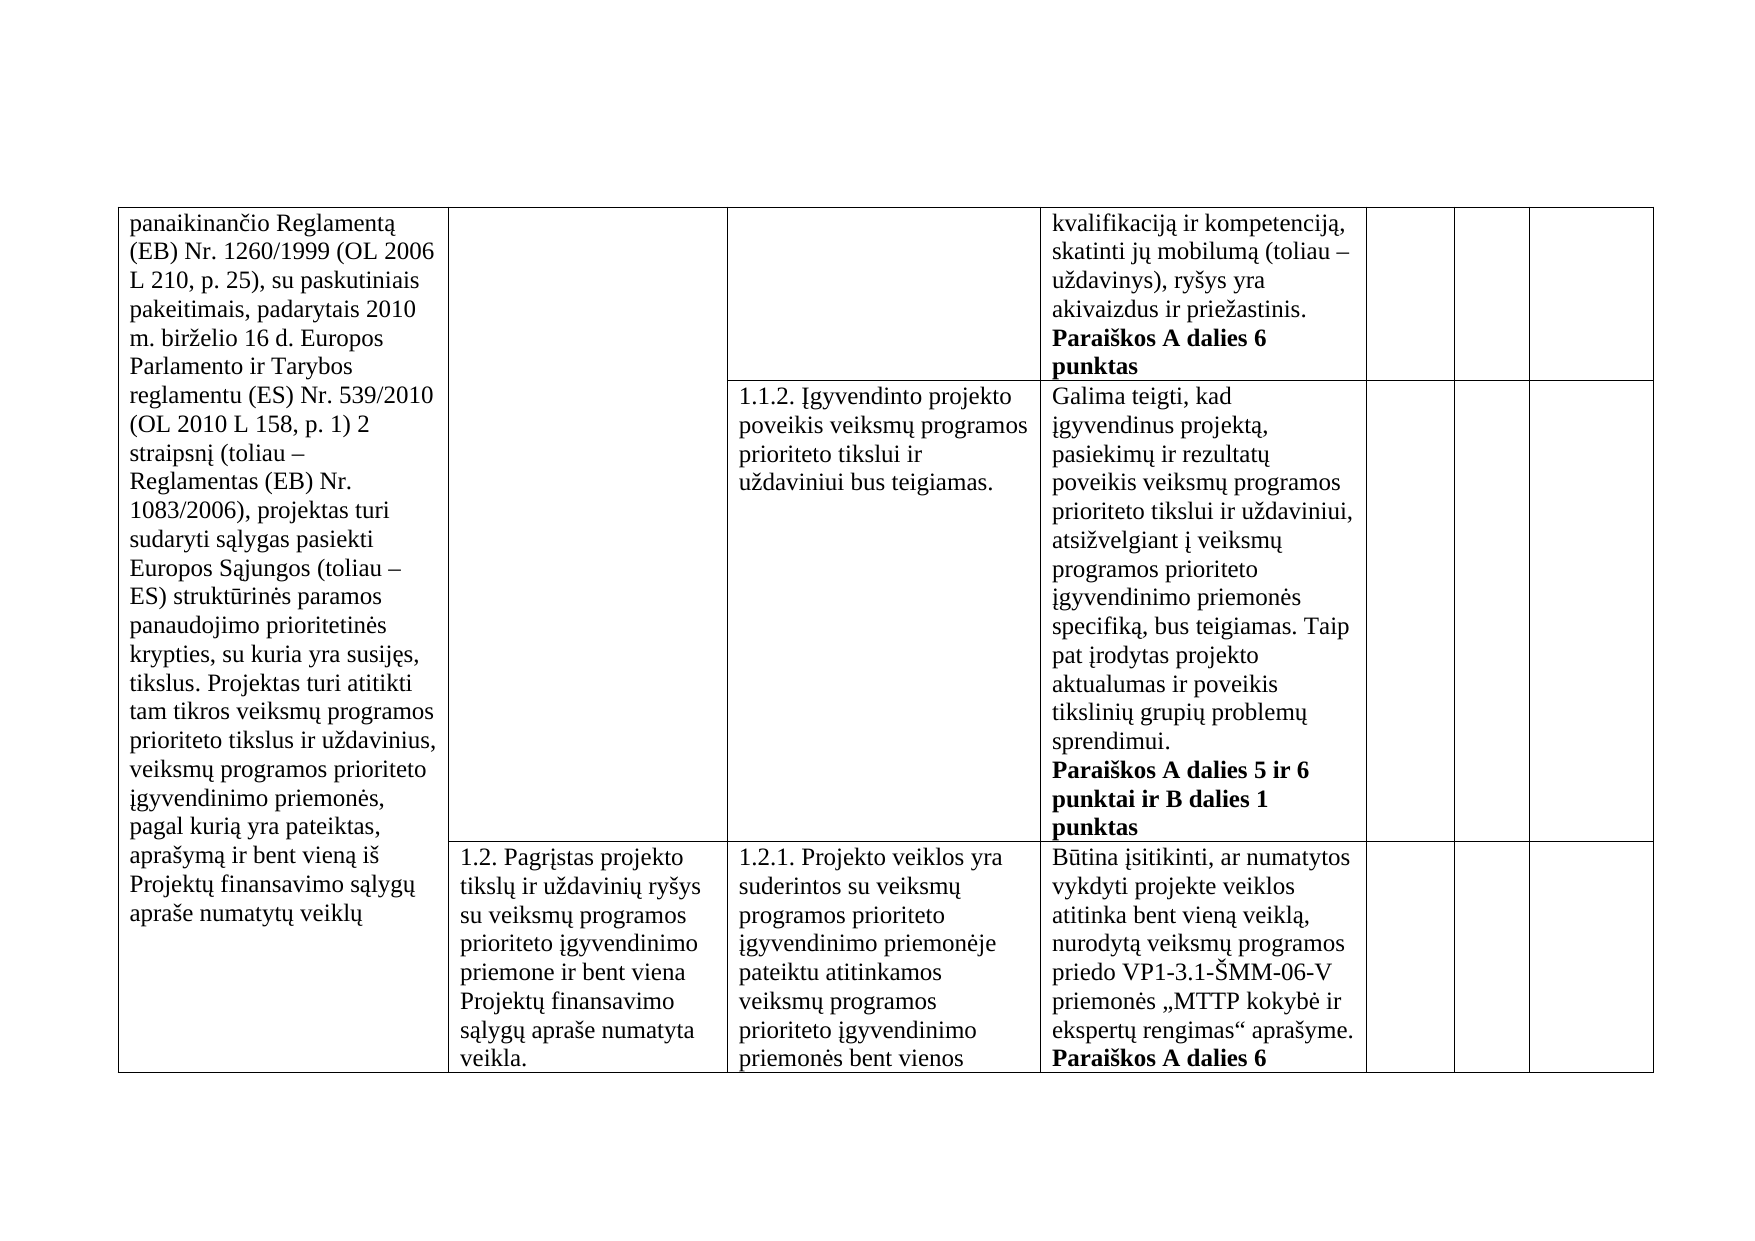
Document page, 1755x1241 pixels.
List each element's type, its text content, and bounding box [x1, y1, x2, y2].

table_cell [1530, 381, 1653, 841]
table_cell 1.2. Pagrįstas projekto tikslų ir uždavinių ryšys su veiksmų programos prioriteto įgyvendinimo priemone ir bent viena Projektų finansavimo sąlygų apraše numatyta veikla. [449, 842, 727, 1072]
table_cell [1455, 842, 1529, 1072]
table_cell [1367, 208, 1454, 380]
table_cell kvalifikaciją ir kompetenciją, skatinti jų mobilumą (toliau – uždavinys), ryšys yra akivaizdus ir priežastinis. Paraiškos A dalies 6 punktas [1041, 208, 1366, 380]
table_cell Būtina įsitikinti, ar numatytos vykdyti projekte veiklos atitinka bent vieną veiklą, nurodytą veiksmų programos priedo VP1-3.1-ŠMM-06-V priemonės „MTTP kokybė ir ekspertų rengimas“ aprašyme. Paraiškos A dalies 6 [1041, 842, 1366, 1072]
table_cell [449, 208, 727, 841]
table_cell 1.2.1. Projekto veiklos yra suderintos su veiksmų programos prioriteto įgyvendinimo priemonėje pateiktu atitinkamos veiksmų programos prioriteto įgyvendinimo priemonės bent vienos [728, 842, 1040, 1072]
table_cell Galima teigti, kad įgyvendinus projektą, pasiekimų ir rezultatų poveikis veiksmų programos prioriteto tikslui ir uždaviniui, atsižvelgiant į veiksmų programos prioriteto įgyvendinimo priemonės specifiką, bus teigiamas. Taip pat įrodytas projekto aktualumas ir poveikis tikslinių grupių problemų sprendimui. Paraiškos A dalies 5 ir 6 punktai ir B dalies 1 punktas [1041, 381, 1366, 841]
table_cell panaikinančio Reglamentą (EB) Nr. 1260/1999 (OL 2006 L 210, p. 25), su paskutiniais pakeitimais, padarytais 2010 m. birželio 16 d. Europos Parlamento ir Tarybos reglamentu (ES) Nr. 539/2010 (OL 2010 L 158, p. 1) 2 straipsnį (toliau – Reglamentas (EB) Nr. 1083/2006), projektas turi sudaryti sąlygas pasiekti Europos Sąjungos (toliau – ES) struktūrinės paramos panaudojimo prioritetinės krypties, su kuria yra susijęs, tikslus. Projektas turi atitikti tam tikros veiksmų programos prioriteto tikslus ir uždavinius, veiksmų programos prioriteto įgyvendinimo priemonės, pagal kurią yra pateiktas, aprašymą ir bent vieną iš Projektų finansavimo sąlygų apraše numatytų veiklų [119, 208, 448, 1072]
table_cell [1367, 381, 1454, 841]
table_cell [1455, 208, 1529, 380]
table_cell [1530, 208, 1653, 380]
table_cell 1.1.2. Įgyvendinto projekto poveikis veiksmų programos prioriteto tikslui ir uždaviniui bus teigiamas. [728, 381, 1040, 841]
table_cell [728, 208, 1040, 380]
table_cell [1530, 842, 1653, 1072]
table_cell [1455, 381, 1529, 841]
table_cell [1367, 842, 1454, 1072]
